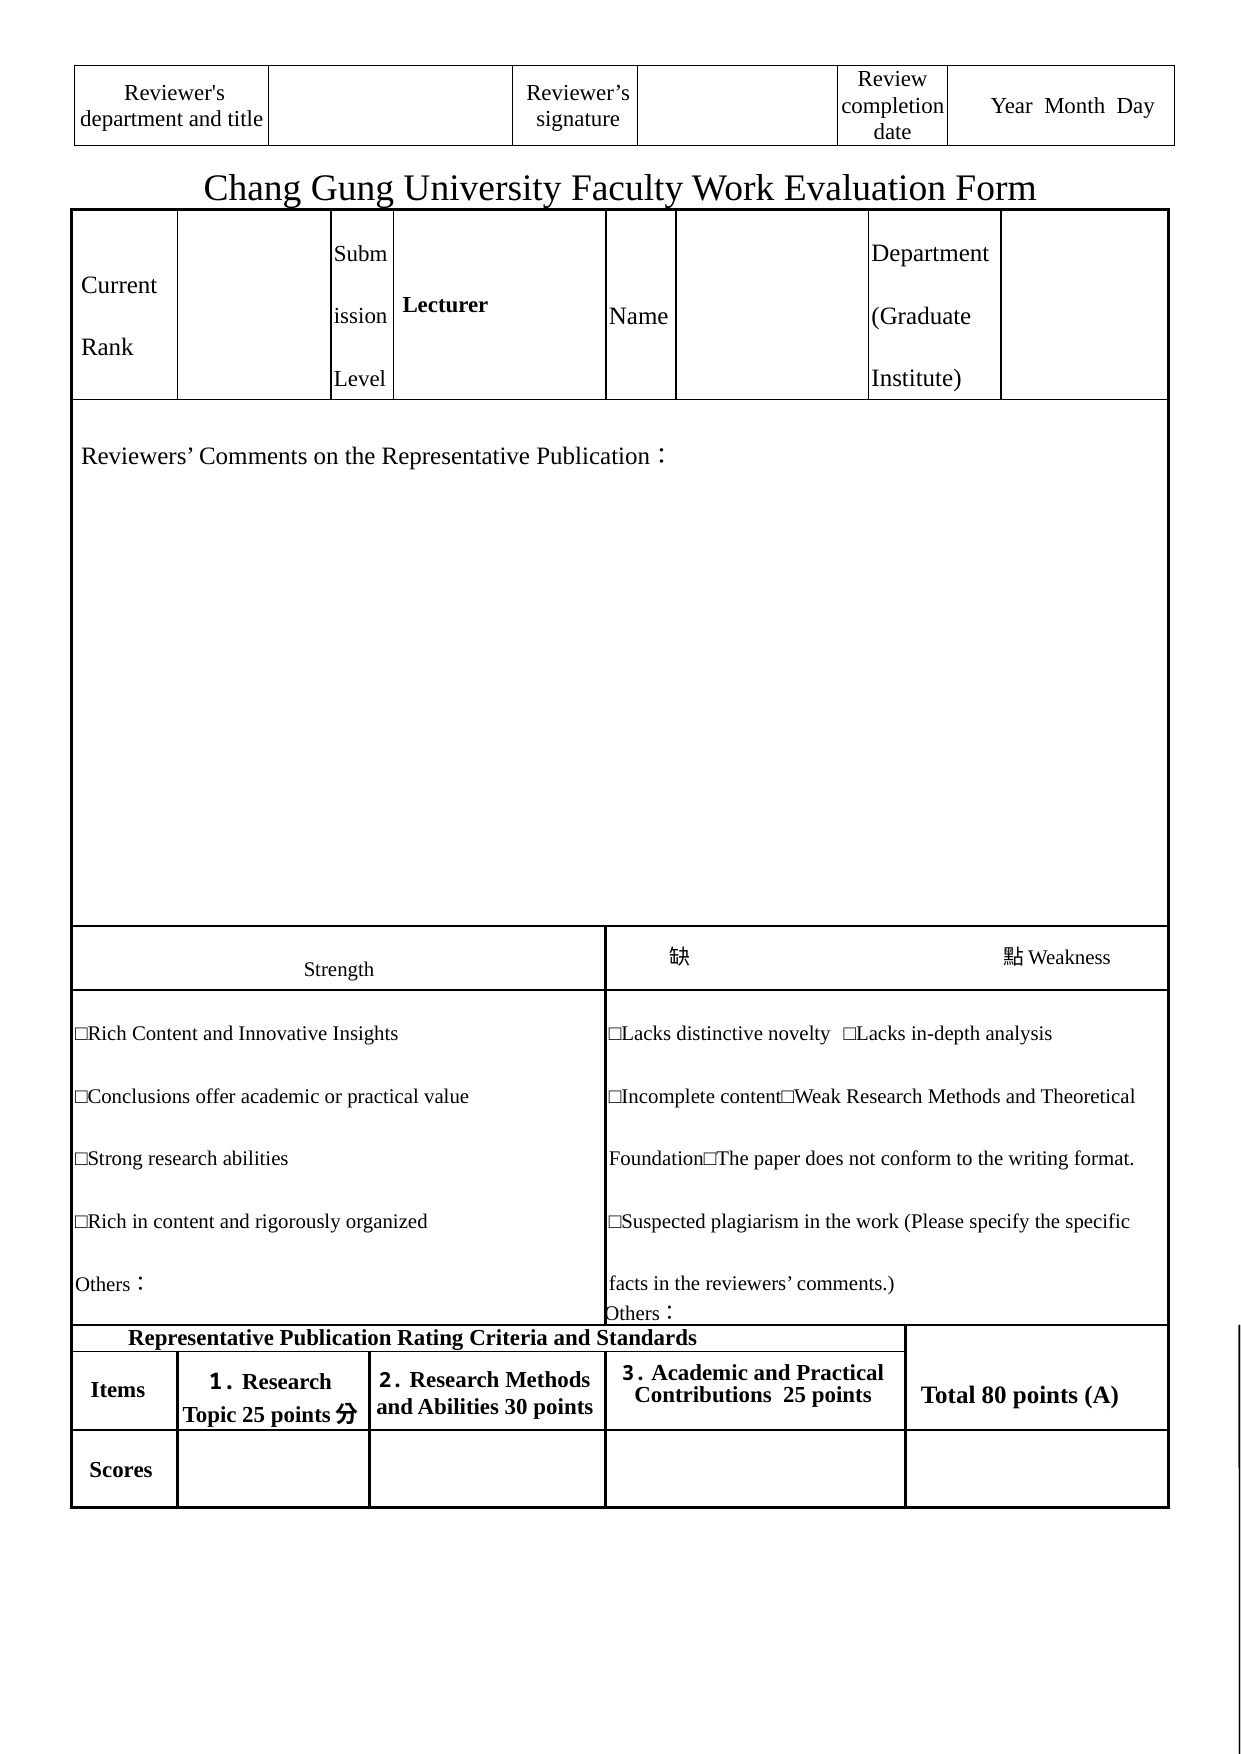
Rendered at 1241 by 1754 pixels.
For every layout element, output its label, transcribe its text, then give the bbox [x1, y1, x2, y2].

table_header [269, 66, 512, 144]
table_header Current Rank [73, 211, 177, 399]
table_cell Items [73, 1352, 176, 1429]
table_header Reviewer’s signature [513, 66, 637, 144]
table_cell □Rich Content and Innovative Insights □Conclusions offer academic or practical value □Strong research abilities □Rich in content and rigorously organized Others： [73, 991, 604, 1324]
table_header Year Month Day [948, 66, 1174, 144]
table_header Submission Level [332, 211, 393, 399]
table_header Lecturer [394, 211, 605, 399]
table_header Reviewer's department and title [75, 66, 268, 144]
table_header [178, 211, 330, 399]
table_header Name [607, 211, 675, 399]
table_header [677, 211, 868, 399]
table_header Department (Graduate Institute) [869, 211, 1000, 399]
table_cell [907, 1431, 1167, 1506]
text Chang Gung University Faculty Work Evaluation Form [59, 146, 1181, 208]
table_cell 3. Academic and Practical Contributions 25 points [607, 1352, 904, 1429]
table_cell Scores [73, 1431, 176, 1506]
table_header Review completion date [838, 66, 947, 144]
table_cell 2. Research Methods and Abilities 30 points [371, 1352, 604, 1429]
table_cell 1. Research Topic 25 points分 [179, 1352, 368, 1429]
table_header [1002, 211, 1167, 399]
table_cell 缺 點Weakness [607, 927, 1167, 989]
table_cell [607, 1431, 904, 1506]
table_cell Reviewers’ Comments on the Representative Publication： [73, 400, 1167, 925]
table_cell Total 80 points (A) [907, 1326, 1167, 1429]
table_cell [179, 1431, 368, 1506]
table_cell Strength [73, 927, 604, 989]
table_cell □Lacks distinctive novelty □Lacks in-depth analysis □Incomplete content□Weak Research Methods and Theoretical Foundation□The paper does not conform to the writing format. □Suspected plagiarism in the work (Please specify the specific facts in the reviewers’ comments.) Others： [607, 991, 1167, 1324]
table_cell [371, 1431, 604, 1506]
table_header [638, 66, 837, 144]
table_cell Representative Publication Rating Criteria and Standards [73, 1326, 904, 1351]
